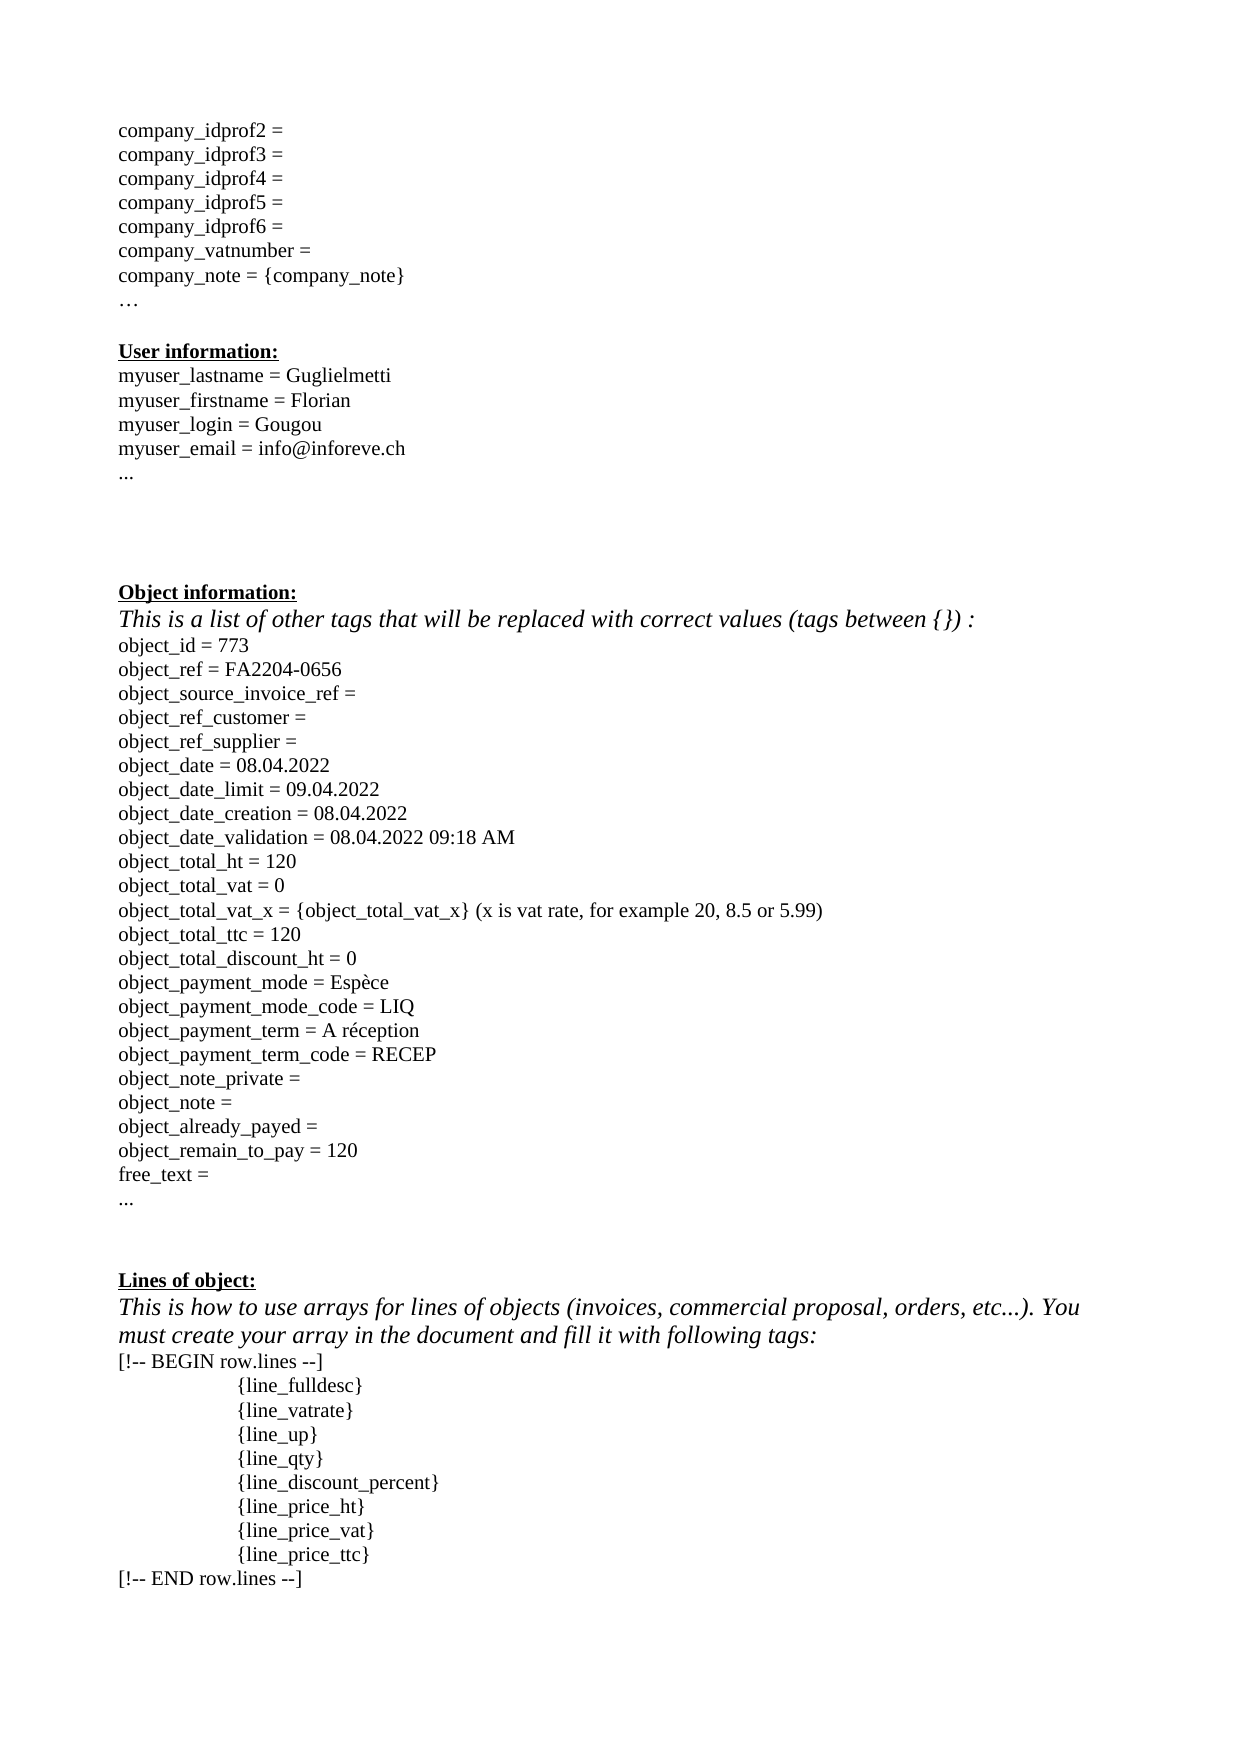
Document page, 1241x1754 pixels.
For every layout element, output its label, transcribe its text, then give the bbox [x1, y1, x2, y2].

text object_ref_supplier = [118, 729, 1122, 753]
text object_total_ttc = 120 [118, 922, 1122, 946]
text object_source_invoice_ref = [118, 681, 1122, 705]
text object_total_vat_x = {object_total_vat_x} (x is vat rate, for example 20, 8.5 or 5.99) [118, 897, 1122, 922]
text object_total_vat = 0 [118, 873, 1122, 897]
text {line_fulldesc} [118, 1373, 1122, 1397]
text Lines of object: [118, 1268, 1122, 1292]
text myuser_email = info@inforeve.ch [118, 436, 1122, 460]
text object_id = 773 [118, 633, 1122, 657]
text object_payment_mode = Espèce [118, 970, 1122, 994]
text This is how to use arrays for lines of objects (invoices, commercial proposal, orders, etc...). You must create your array in the document and fill it with following tags: [118, 1292, 1122, 1349]
text object_payment_term = A réception [118, 1018, 1122, 1042]
text company_idprof5 = [118, 190, 1122, 214]
text company_idprof2 = [118, 118, 1122, 142]
text {line_price_ht} [118, 1494, 1122, 1518]
text company_vatnumber = [118, 238, 1122, 262]
text object_total_discount_ht = 0 [118, 946, 1122, 970]
text object_payment_mode_code = LIQ [118, 994, 1122, 1018]
text object_ref = FA2204-0656 [118, 657, 1122, 681]
text object_already_payed = [118, 1114, 1122, 1138]
text Object information: [118, 580, 1122, 604]
text {line_qty} [118, 1446, 1122, 1470]
text company_idprof4 = [118, 166, 1122, 190]
text object_ref_customer = [118, 705, 1122, 729]
text {line_price_ttc} [118, 1542, 1122, 1566]
text company_idprof6 = [118, 214, 1122, 238]
text object_date = 08.04.2022 [118, 753, 1122, 777]
text {line_vatrate} [118, 1397, 1122, 1422]
text {line_discount_percent} [118, 1470, 1122, 1494]
text object_date_limit = 09.04.2022 [118, 777, 1122, 801]
text free_text = [118, 1162, 1122, 1186]
text myuser_login = Gougou [118, 412, 1122, 436]
text [!-- BEGIN row.lines --] [118, 1349, 1122, 1373]
text myuser_lastname = Guglielmetti [118, 363, 1122, 387]
text This is a list of other tags that will be replaced with correct values (tags between {}) : [118, 604, 1122, 633]
text object_payment_term_code = RECEP [118, 1042, 1122, 1066]
text [!-- END row.lines --] [118, 1566, 1122, 1590]
text object_date_creation = 08.04.2022 [118, 801, 1122, 825]
text {line_price_vat} [118, 1518, 1122, 1542]
text object_total_ht = 120 [118, 849, 1122, 873]
text ... [118, 460, 1122, 484]
text company_idprof3 = [118, 142, 1122, 166]
text ... [118, 1186, 1122, 1210]
text object_note_private = [118, 1066, 1122, 1090]
text myuser_firstname = Florian [118, 387, 1122, 412]
text company_note = {company_note} [118, 262, 1122, 287]
text object_date_validation = 08.04.2022 09:18 AM [118, 825, 1122, 849]
text object_note = [118, 1090, 1122, 1114]
text … [118, 287, 1122, 311]
text {line_up} [118, 1422, 1122, 1446]
text object_remain_to_pay = 120 [118, 1138, 1122, 1162]
text User information: [118, 339, 1122, 363]
